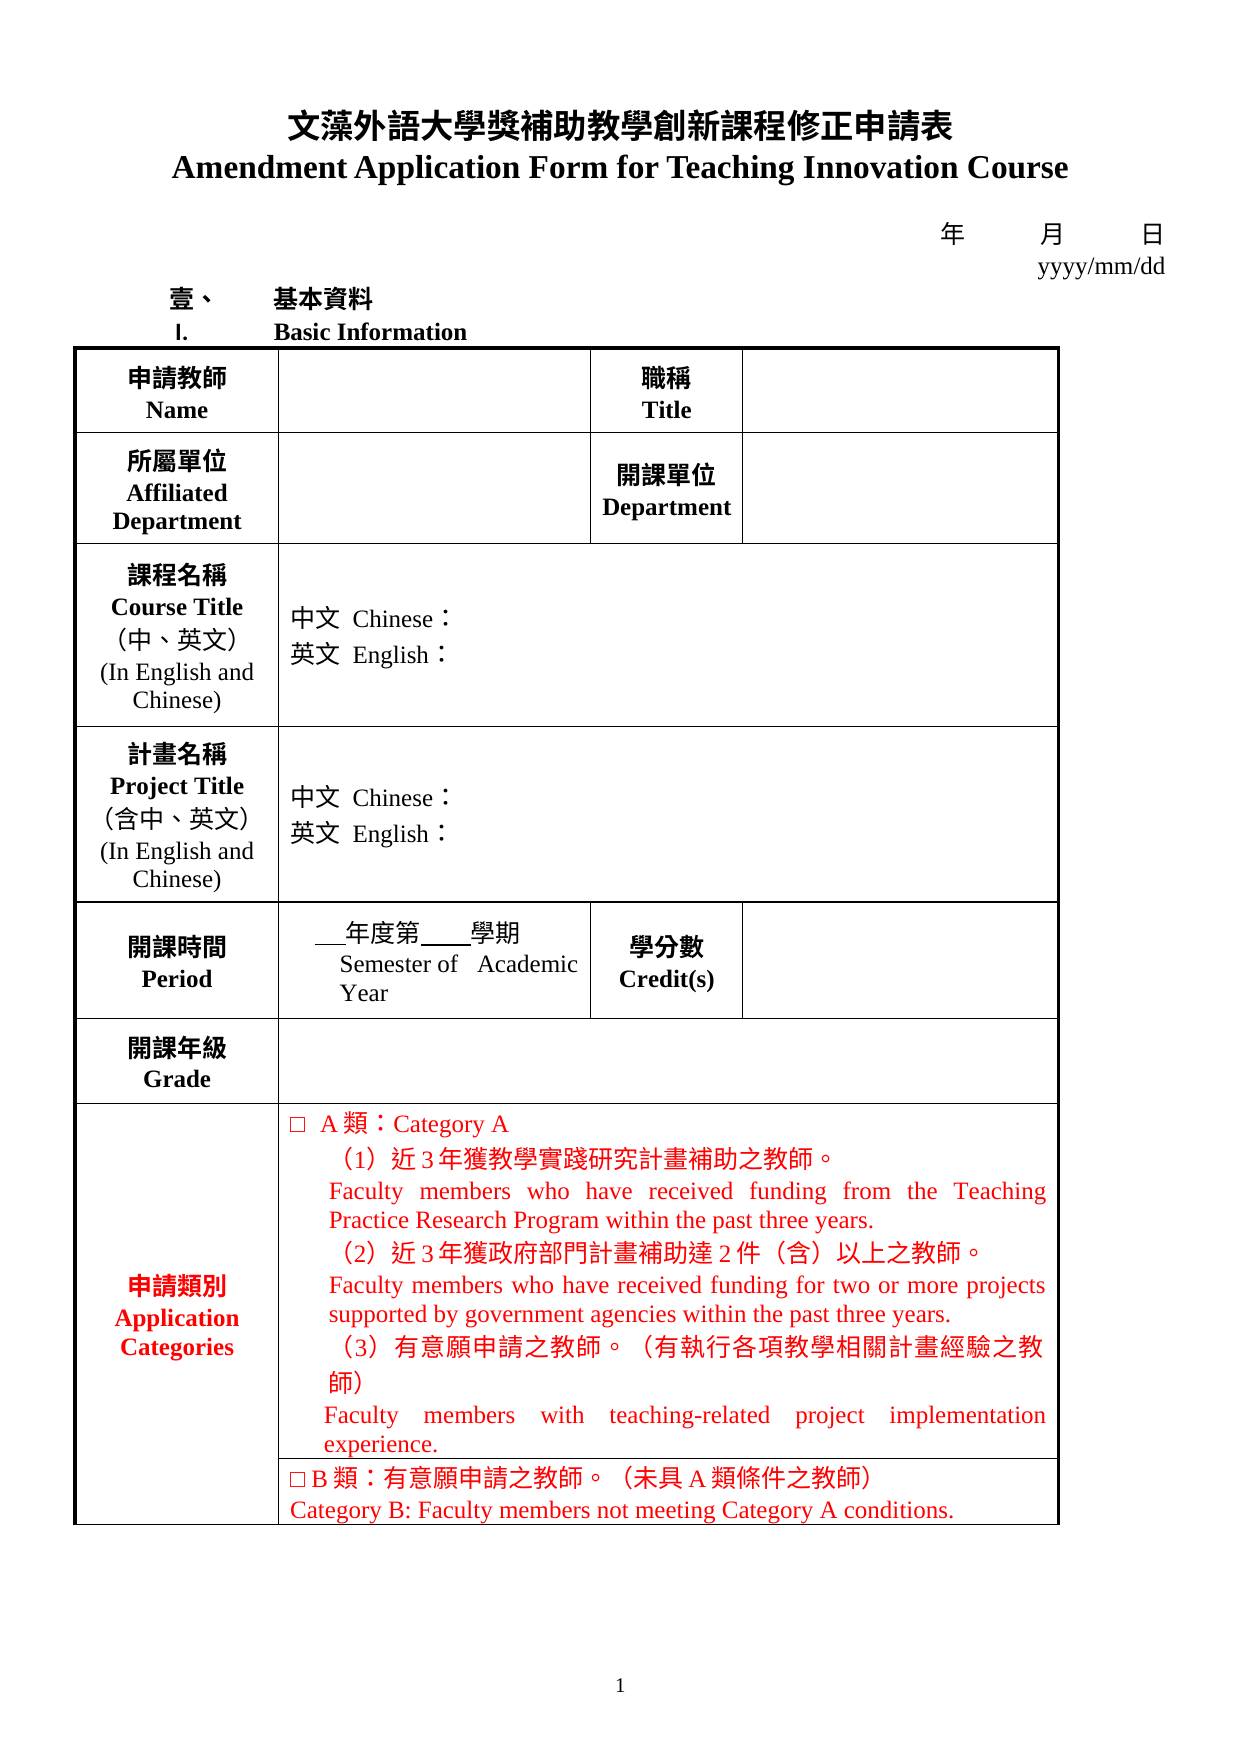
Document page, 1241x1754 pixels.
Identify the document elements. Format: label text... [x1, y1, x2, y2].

table_header [743, 350, 1057, 432]
table_cell □ A類：Category A （1）近3年獲教學實踐研究計畫補助之教師。 Faculty members who have received funding from the Teaching Practice Research Program within the past three years. （2）近3年獲政府部門計畫補助達2件（含）以上之教師。 Faculty members who have received funding for two or more projects supported by government agencies within the past three years. （3）有意願申請之教師。（有執行各項教學相關計畫經驗之教師） Faculty members with teaching-related project implementation experience. [279, 1104, 1057, 1457]
text 年 月 日 [75, 215, 1165, 251]
table_cell [279, 433, 590, 543]
list Basic Information [175, 316, 1165, 346]
table_header 職稱 Title [591, 350, 742, 432]
table_cell 所屬單位 Affiliated Department [77, 433, 278, 543]
text yyyy/mm/dd [75, 251, 1165, 280]
list 基本資料 [169, 280, 1165, 316]
table_cell 開課單位 Department [591, 433, 742, 543]
table_cell [743, 433, 1057, 543]
table_cell [743, 903, 1057, 1018]
table_header [279, 350, 590, 432]
table_header 申請教師 Name [77, 350, 278, 432]
text 文藻外語大學獎補助教學創新課程修正申請表 [75, 99, 1165, 148]
table_cell 計畫名稱 Project Title （含中、英文） (In English and Chinese) [77, 727, 278, 901]
table_cell 年度第 學期Semester of Academic Year [279, 903, 590, 1018]
table_cell 中文 Chinese： 英文 English： [279, 727, 1057, 901]
table_cell [279, 1019, 1057, 1103]
text Amendment Application Form for Teaching Innovation Course [75, 148, 1165, 186]
table_cell 學分數 Credit(s) [591, 903, 742, 1018]
table_cell 課程名稱 Course Title （中、英文） (In English and Chinese) [77, 544, 278, 726]
table_cell 開課時間 Period [77, 903, 278, 1018]
table_cell 申請類別 Application Categories [77, 1104, 278, 1523]
table_cell 中文 Chinese： 英文 English： [279, 544, 1057, 726]
table_cell □ B類：有意願申請之教師。（未具A類條件之教師） Category B: Faculty members not meeting Category A conditions. [279, 1459, 1057, 1523]
table_cell 開課年級 Grade [77, 1019, 278, 1103]
